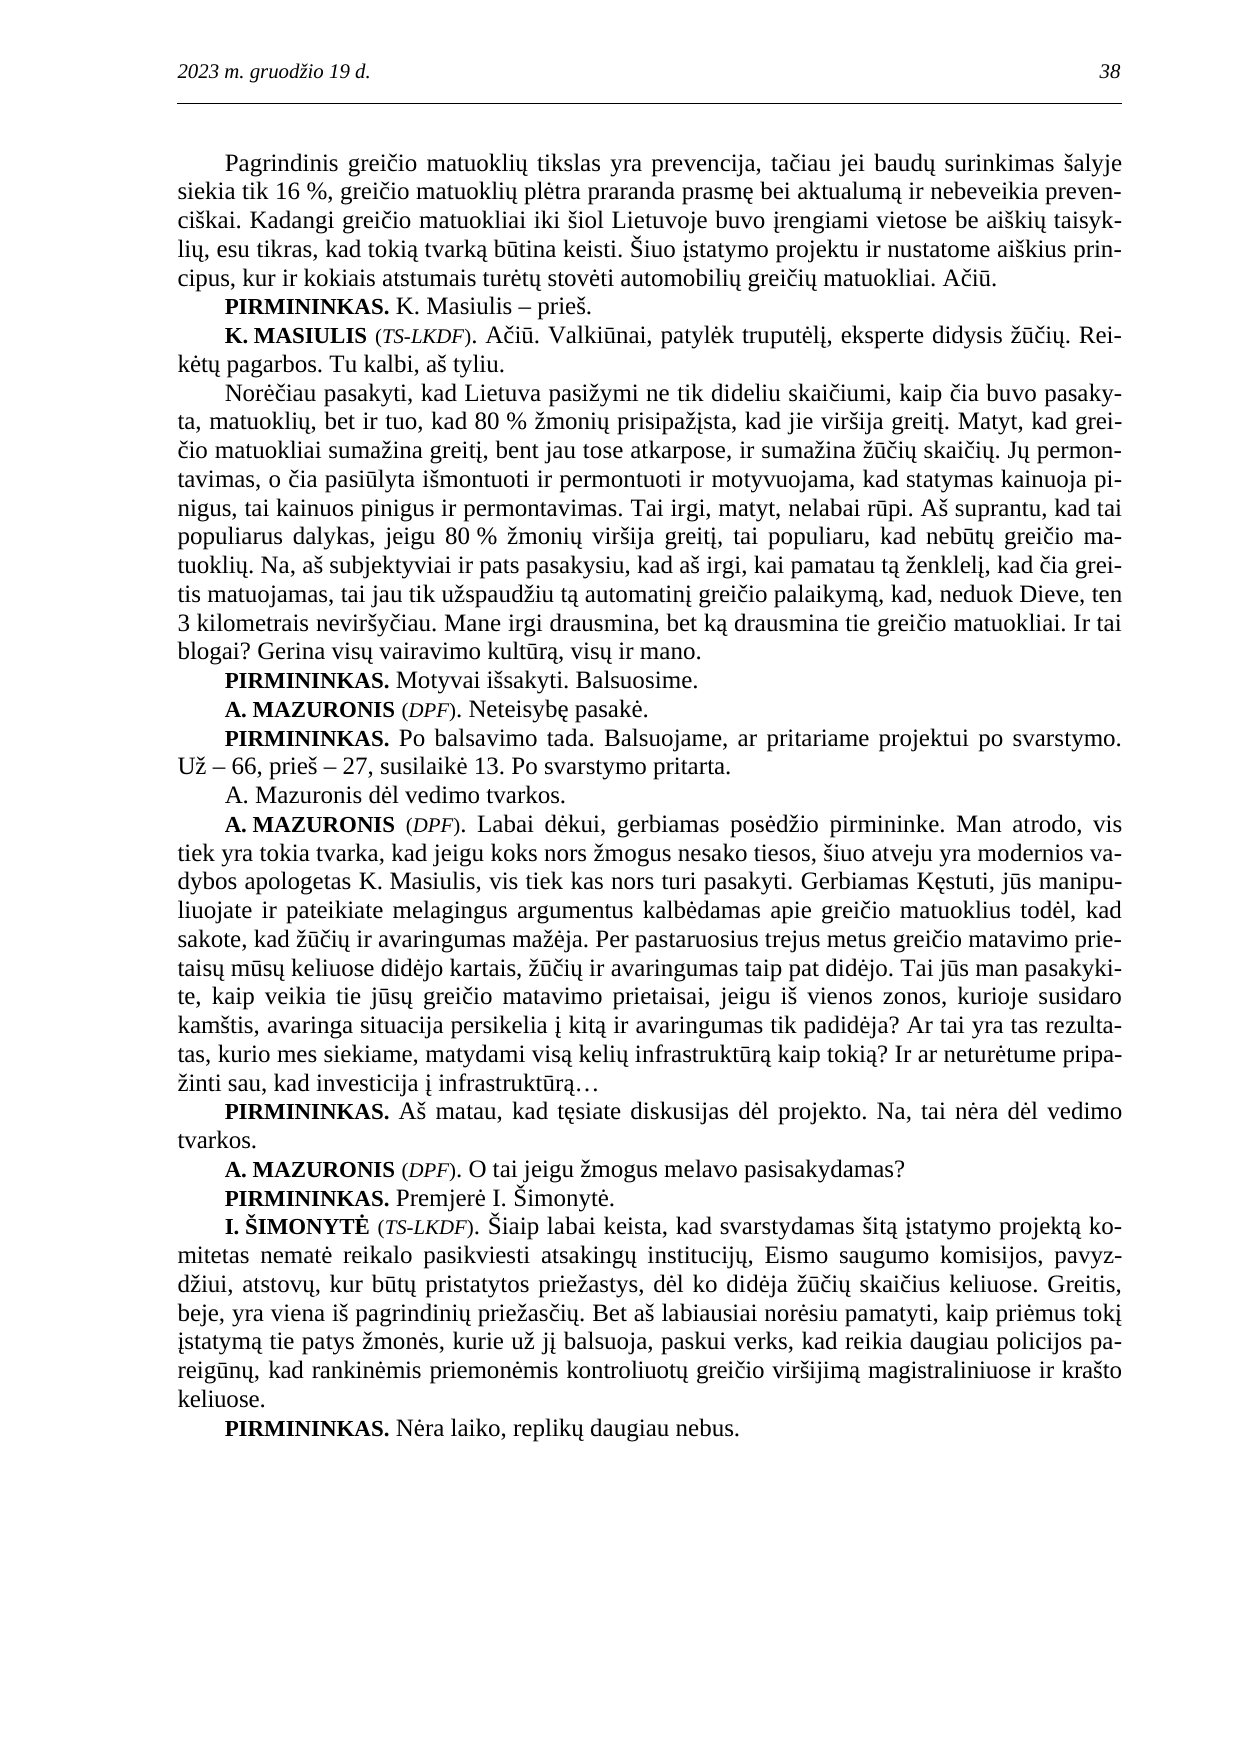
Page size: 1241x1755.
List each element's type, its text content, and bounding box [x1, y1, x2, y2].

text PIRMININKAS. Mo­ty­vai iš­sa­ky­ti. Bal­suo­si­me. [177, 665, 1122, 694]
text PIRMININKAS. K. Ma­siu­lis – prieš. [177, 291, 1122, 320]
text A. MAZURONIS (DPF). O tai jei­gu žmo­gus me­la­vo pa­si­sa­ky­da­mas? [177, 1154, 1122, 1183]
text I. ŠIMONYTĖ (TS-LKDF). Šiaip la­bai keis­ta, kad svars­ty­da­mas ši­tą įsta­ty­mo pro­jek­tą ko­mi­te­tas ne­ma­tė rei­ka­lo pa­si­kvies­ti at­sa­kin­gų ins­ti­tu­ci­jų, Eis­mo sau­gu­mo ko­mi­si­jos, pa­vyz­džiui, at­sto­vų, kur bū­tų pri­sta­ty­tos prie­žas­tys, dėl ko di­dė­ja žū­čių skai­čius ke­liuo­se. Grei­tis, be­je, yra vie­na iš pa­grin­di­nių prie­žas­čių. Bet aš la­biau­siai no­rė­siu pa­ma­ty­ti, kaip pri­ėmus to­kį įsta­ty­mą tie pa­tys žmo­nės, ku­rie už jį bal­suo­ja, pas­kui verks, kad rei­kia dau­giau po­li­ci­jos pa­rei­gū­nų, kad ran­ki­nė­mis prie­mo­nė­mis kon­tro­liuo­tų grei­čio vir­ši­ji­mą ma­gist­ra­li­niuo­se ir kraš­to ke­liuo­se. [177, 1211, 1122, 1413]
text PIRMININKAS. Po bal­sa­vi­mo ta­da. Bal­suo­ja­me, ar pri­ta­ria­me pro­jek­tui po svars­ty­mo. Už – 66, prieš – 27, su­si­lai­kė 13. Po svars­ty­mo pri­tar­ta. [177, 723, 1122, 780]
text Pa­grin­di­nis grei­čio ma­tuok­lių tiks­las yra pre­ven­ci­ja, ta­čiau jei bau­dų su­rin­ki­mas ša­ly­je sie­kia tik 16 %, grei­čio ma­tuok­lių plėt­ra pra­ran­da pras­mę bei ak­tu­a­lu­mą ir ne­be­vei­kia pre­ven­ciš­kai. Ka­dan­gi grei­čio ma­tuok­liai iki šiol Lie­tu­vo­je bu­vo įren­gia­mi vie­to­se be aiš­kių tai­syk­lių, esu tik­ras, kad to­kią tvar­ką bū­ti­na keis­ti. Šiuo įsta­ty­mo pro­jek­tu ir nu­sta­to­me aiš­kius prin­ci­pus, kur ir ko­kiais at­stu­mais tu­rė­tų sto­vė­ti au­to­mo­bi­lių grei­čių ma­tuok­liai. Ačiū. [177, 148, 1122, 291]
text K. MASIULIS (TS-LKDF). Ačiū. Val­kiū­nai, pa­ty­lėk tru­pu­tė­lį, eks­per­te di­dy­sis žū­čių. Rei­kė­tų pa­gar­bos. Tu kal­bi, aš ty­liu. [177, 320, 1122, 378]
text No­rė­čiau pa­sa­ky­ti, kad Lie­tu­va pa­si­žy­mi ne tik di­de­liu skai­čiu­mi, kaip čia bu­vo pa­sa­ky­ta, ma­tuok­lių, bet ir tuo, kad 80 % žmo­nių pri­si­pa­žįs­ta, kad jie vir­ši­ja grei­tį. Ma­tyt, kad grei­čio ma­tuok­liai su­ma­ži­na grei­tį, bent jau to­se at­kar­po­se, ir su­ma­ži­na žū­čių skai­čių. Jų per­mon­ta­vi­mas, o čia pa­siū­ly­ta iš­mon­tuo­ti ir per­mon­tuo­ti ir mo­ty­vuo­ja­ma, kad sta­ty­mas kai­nuo­ja pi­ni­gus, tai kai­nuos pi­ni­gus ir per­mon­ta­vi­mas. Tai ir­gi, ma­tyt, ne­la­bai rū­pi. Aš su­pran­tu, kad tai po­pu­lia­rus da­ly­kas, jei­gu 80 % žmo­nių vir­ši­ja grei­tį, tai po­pu­lia­ru, kad ne­bū­tų grei­čio ma­tuok­lių. Na, aš sub­jek­ty­viai ir pats pa­sa­ky­siu, kad aš ir­gi, kai pa­ma­tau tą žen­kle­lį, kad čia grei­tis ma­tuo­ja­mas, tai jau tik už­spau­džiu tą au­to­ma­ti­nį grei­čio pa­lai­ky­mą, kad, ne­duok Die­ve, ten 3 ki­lo­met­rais ne­vir­šy­čiau. Ma­ne ir­gi draus­mi­na, bet ką draus­mi­na tie grei­čio ma­tuok­liai. Ir tai blo­gai? Ge­ri­na vi­sų vai­ra­vi­mo kul­tū­rą, vi­sų ir ma­no. [177, 378, 1122, 665]
text PIRMININKAS. Prem­je­rė I. Ši­mo­ny­tė. [177, 1183, 1122, 1211]
text PIRMININKAS. Aš ma­tau, kad tę­sia­te dis­ku­si­jas dėl pro­jek­to. Na, tai nė­ra dėl ve­di­mo tvar­kos. [177, 1096, 1122, 1154]
text A. Ma­zu­ro­nis dėl ve­di­mo tvar­kos. [177, 780, 1122, 809]
text PIRMININKAS. Nė­ra lai­ko, re­pli­kų dau­giau ne­bus. [177, 1413, 1122, 1441]
text A. MAZURONIS (DPF). Ne­tei­sy­bę pa­sa­kė. [177, 694, 1122, 723]
text A. MAZURONIS (DPF). La­bai dė­kui, ger­bia­mas po­sė­džio pir­mi­nin­ke. Man at­ro­do, vis tiek yra to­kia tvar­ka, kad jei­gu koks nors žmo­gus ne­sa­ko tie­sos, šiuo at­ve­ju yra mo­der­nios va­dy­bos apo­lo­ge­tas K. Ma­siu­lis, vis tiek kas nors tu­ri pa­sa­ky­ti. Ger­bia­mas Kęs­tu­ti, jūs ma­ni­pu­liuo­ja­te ir pa­tei­kia­te me­la­gin­gus ar­gu­men­tus kal­bė­da­mas apie grei­čio ma­tuok­lius to­dėl, kad sa­ko­te, kad žū­čių ir ava­rin­gu­mas ma­žė­ja. Per pas­ta­ruo­sius tre­jus me­tus grei­čio ma­ta­vi­mo prie­tai­sų mū­sų ke­liuo­se di­dė­jo kar­tais, žū­čių ir ava­rin­gu­mas taip pat di­dė­jo. Tai jūs man pa­sa­ky­ki­te, kaip vei­kia tie jū­sų grei­čio ma­ta­vi­mo prie­tai­sai, jei­gu iš vie­nos zo­nos, ku­rio­je su­si­da­ro kamš­tis, ava­rin­ga si­tu­a­ci­ja per­si­ke­lia į ki­tą ir ava­rin­gu­mas tik pa­di­dė­ja? Ar tai yra tas re­zul­ta­tas, ku­rio mes sie­kia­me, ma­ty­da­mi vi­są ke­lių in­fra­struk­tū­rą kaip to­kią? Ir ar ne­tu­rė­tu­me pri­pa­žin­ti sau, kad in­ves­ti­ci­ja į in­fra­struk­tū­rą… [177, 809, 1122, 1096]
